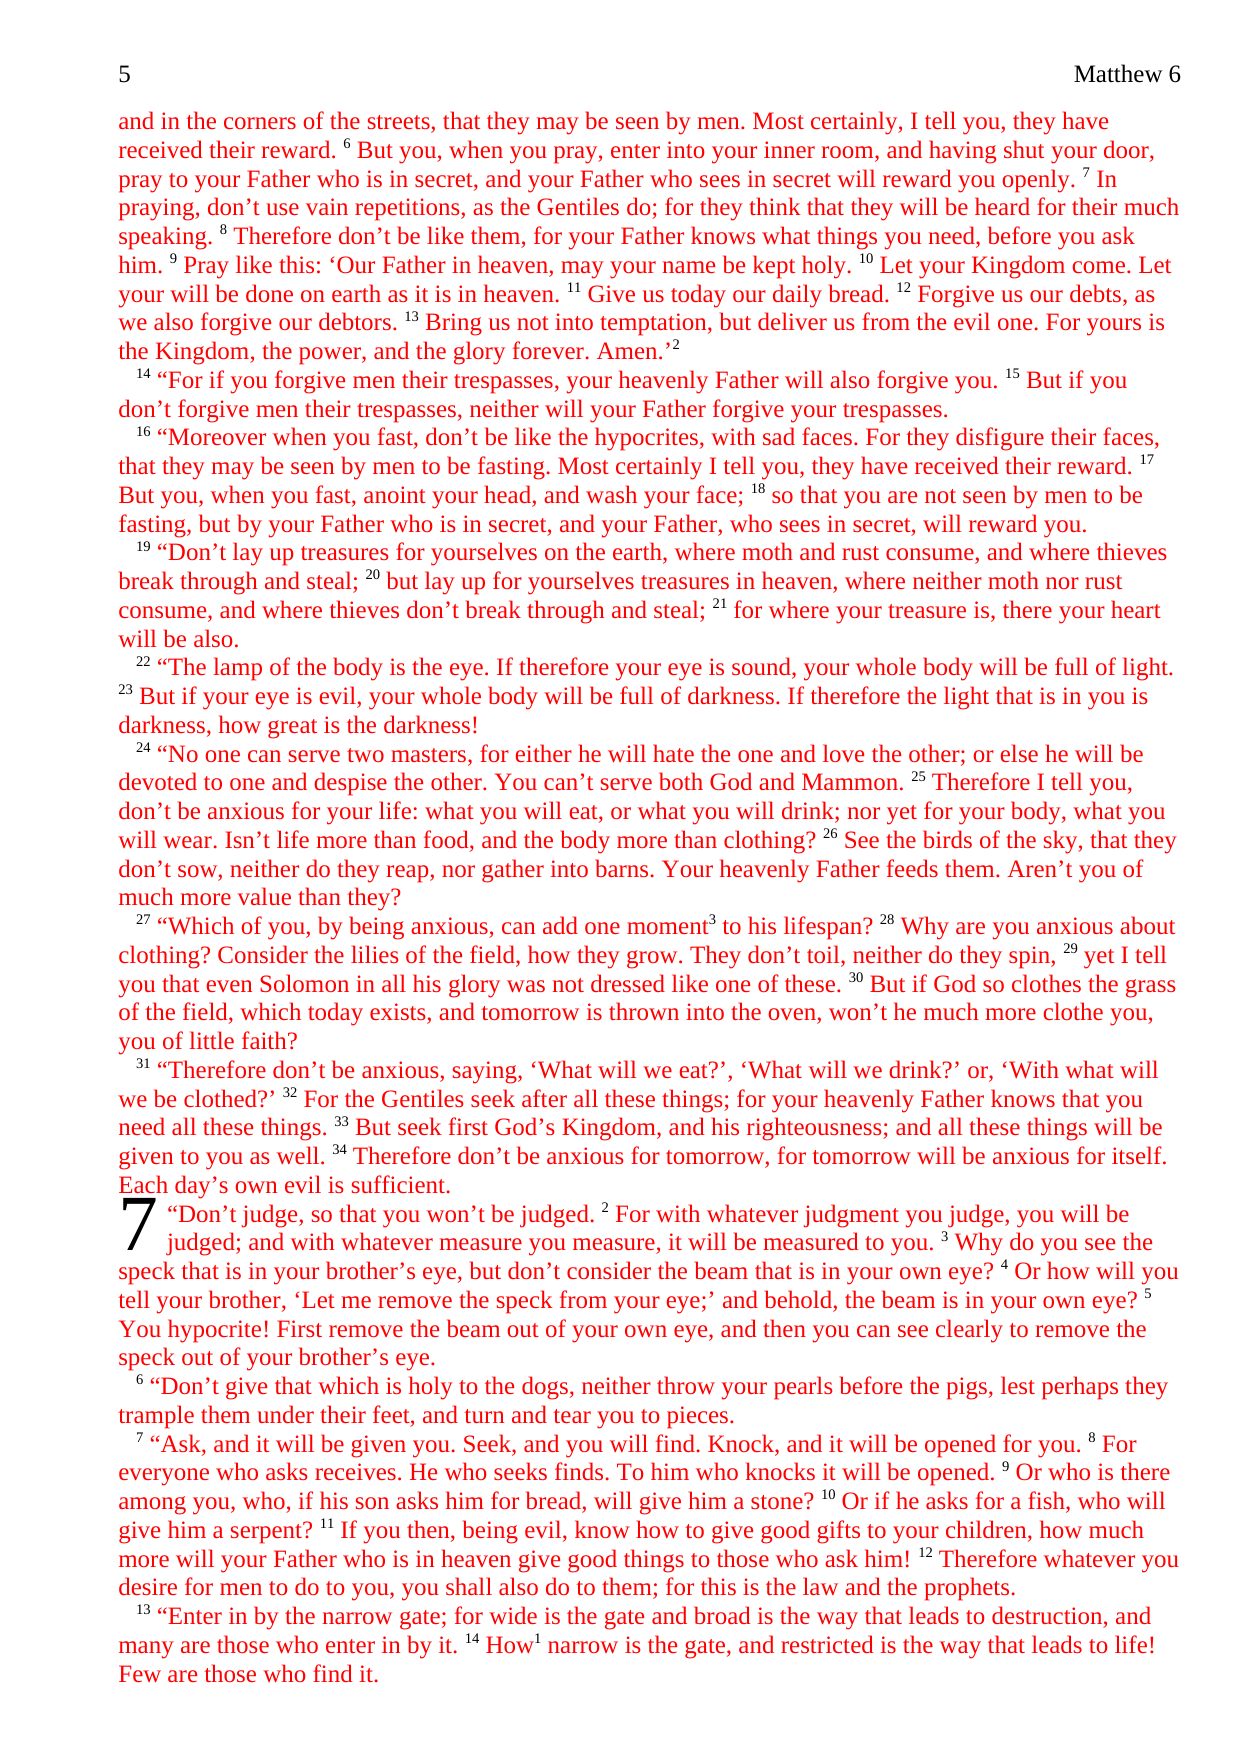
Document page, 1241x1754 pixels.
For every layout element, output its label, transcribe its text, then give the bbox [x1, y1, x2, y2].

text 16 “Moreover when you fast, don’t be like the hypocrites, with sad faces. For they disfigure their faces, that they may be seen by men to be fasting. Most certainly I tell you, they have received their reward. 17 But you, when you fast, anoint your head, and wash your face; 18 so that you are not seen by men to be fasting, but by your Father who is in secret, and your Father, who sees in secret, will reward you. [118, 422, 1181, 537]
text and in the corners of the streets, that they may be seen by men. Most certainly, I tell you, they have received their reward. 6 But you, when you pray, enter into your inner room, and having shut your door, pray to your Father who is in secret, and your Father who sees in secret will reward you openly. 7 In praying, don’t use vain repetitions, as the Gentiles do; for they think that they will be heard for their much speaking. 8 Therefore don’t be like them, for your Father knows what things you need, before you ask him. 9 Pray like this: ‘Our Father in heaven, may your name be kept holy. 10 Let your Kingdom come. Let your will be done on earth as it is in heaven. 11 Give us today our daily bread. 12 Forgive us our debts, as we also forgive our debtors. 13 Bring us not into temptation, but deliver us from the evil one. For yours is the Kingdom, the power, and the glory forever. Amen.’2 [118, 106, 1181, 365]
text 31 “Therefore don’t be anxious, saying, ‘What will we eat?’, ‘What will we drink?’ or, ‘With what will we be clothed?’ 32 For the Gentiles seek after all these things; for your heavenly Father knows that you need all these things. 33 But seek first God’s Kingdom, and his righteousness; and all these things will be given to you as well. 34 Therefore don’t be anxious for tomorrow, for tomorrow will be anxious for itself. Each day’s own evil is sufficient. [118, 1055, 1181, 1199]
text 24 “No one can serve two masters, for either he will hate the one and love the other; or else he will be devoted to one and despise the other. You can’t serve both God and Mammon. 25 Therefore I tell you, don’t be anxious for your life: what you will eat, or what you will drink; nor yet for your body, what you will wear. Isn’t life more than food, and the body more than clothing? 26 See the birds of the sky, that they don’t sow, neither do they reap, nor gather into barns. Your heavenly Father feeds them. Aren’t you of much more value than they? [118, 739, 1181, 911]
text 14 “For if you forgive men their trespasses, your heavenly Father will also forgive you. 15 But if you don’t forgive men their trespasses, neither will your Father forgive your trespasses. [118, 365, 1181, 422]
text 27 “Which of you, by being anxious, can add one moment3 to his lifespan? 28 Why are you anxious about clothing? Consider the lilies of the field, how they grow. They don’t toil, neither do they spin, 29 yet I tell you that even Solomon in all his glory was not dressed like one of these. 30 But if God so clothes the grass of the field, which today exists, and tomorrow is thrown into the oven, won’t he much more clothe you, you of little faith? [118, 911, 1181, 1055]
text 13 “Enter in by the narrow gate; for wide is the gate and broad is the way that leads to destruction, and many are those who enter in by it. 14 How1 narrow is the gate, and restricted is the way that leads to life! Few are those who find it. [118, 1601, 1181, 1687]
text 22 “The lamp of the body is the eye. If therefore your eye is sound, your whole body will be full of light. 23 But if your eye is evil, your whole body will be full of darkness. If therefore the light that is in you is darkness, how great is the darkness! [118, 652, 1181, 739]
text 6 “Don’t give that which is holy to the dogs, neither throw your pearls before the pigs, lest perhaps they trample them under their feet, and turn and tear you to pieces. [118, 1371, 1181, 1429]
text 7 “Ask, and it will be given you. Seek, and you will find. Knock, and it will be opened for you. 8 For everyone who asks receives. He who seeks finds. To him who knocks it will be opened. 9 Or who is there among you, who, if his son asks him for bread, will give him a stone? 10 Or if he asks for a fish, who will give him a serpent? 11 If you then, being evil, know how to give good gifts to your children, how much more will your Father who is in heaven give good things to those who ask him! 12 Therefore whatever you desire for men to do to you, you shall also do to them; for this is the law and the prophets. [118, 1429, 1181, 1601]
text 7“Don’t judge, so that you won’t be judged. 2 For with whatever judgment you judge, you will be judged; and with whatever measure you measure, it will be measured to you. 3 Why do you see the speck that is in your brother’s eye, but don’t consider the beam that is in your own eye? 4 Or how will you tell your brother, ‘Let me remove the speck from your eye;’ and behold, the beam is in your own eye? 5 You hypocrite! First remove the beam out of your own eye, and then you can see clearly to remove the speck out of your brother’s eye. [118, 1199, 1181, 1371]
text 19 “Don’t lay up treasures for yourselves on the earth, where moth and rust consume, and where thieves break through and steal; 20 but lay up for yourselves treasures in heaven, where neither moth nor rust consume, and where thieves don’t break through and steal; 21 for where your treasure is, there your heart will be also. [118, 537, 1181, 652]
